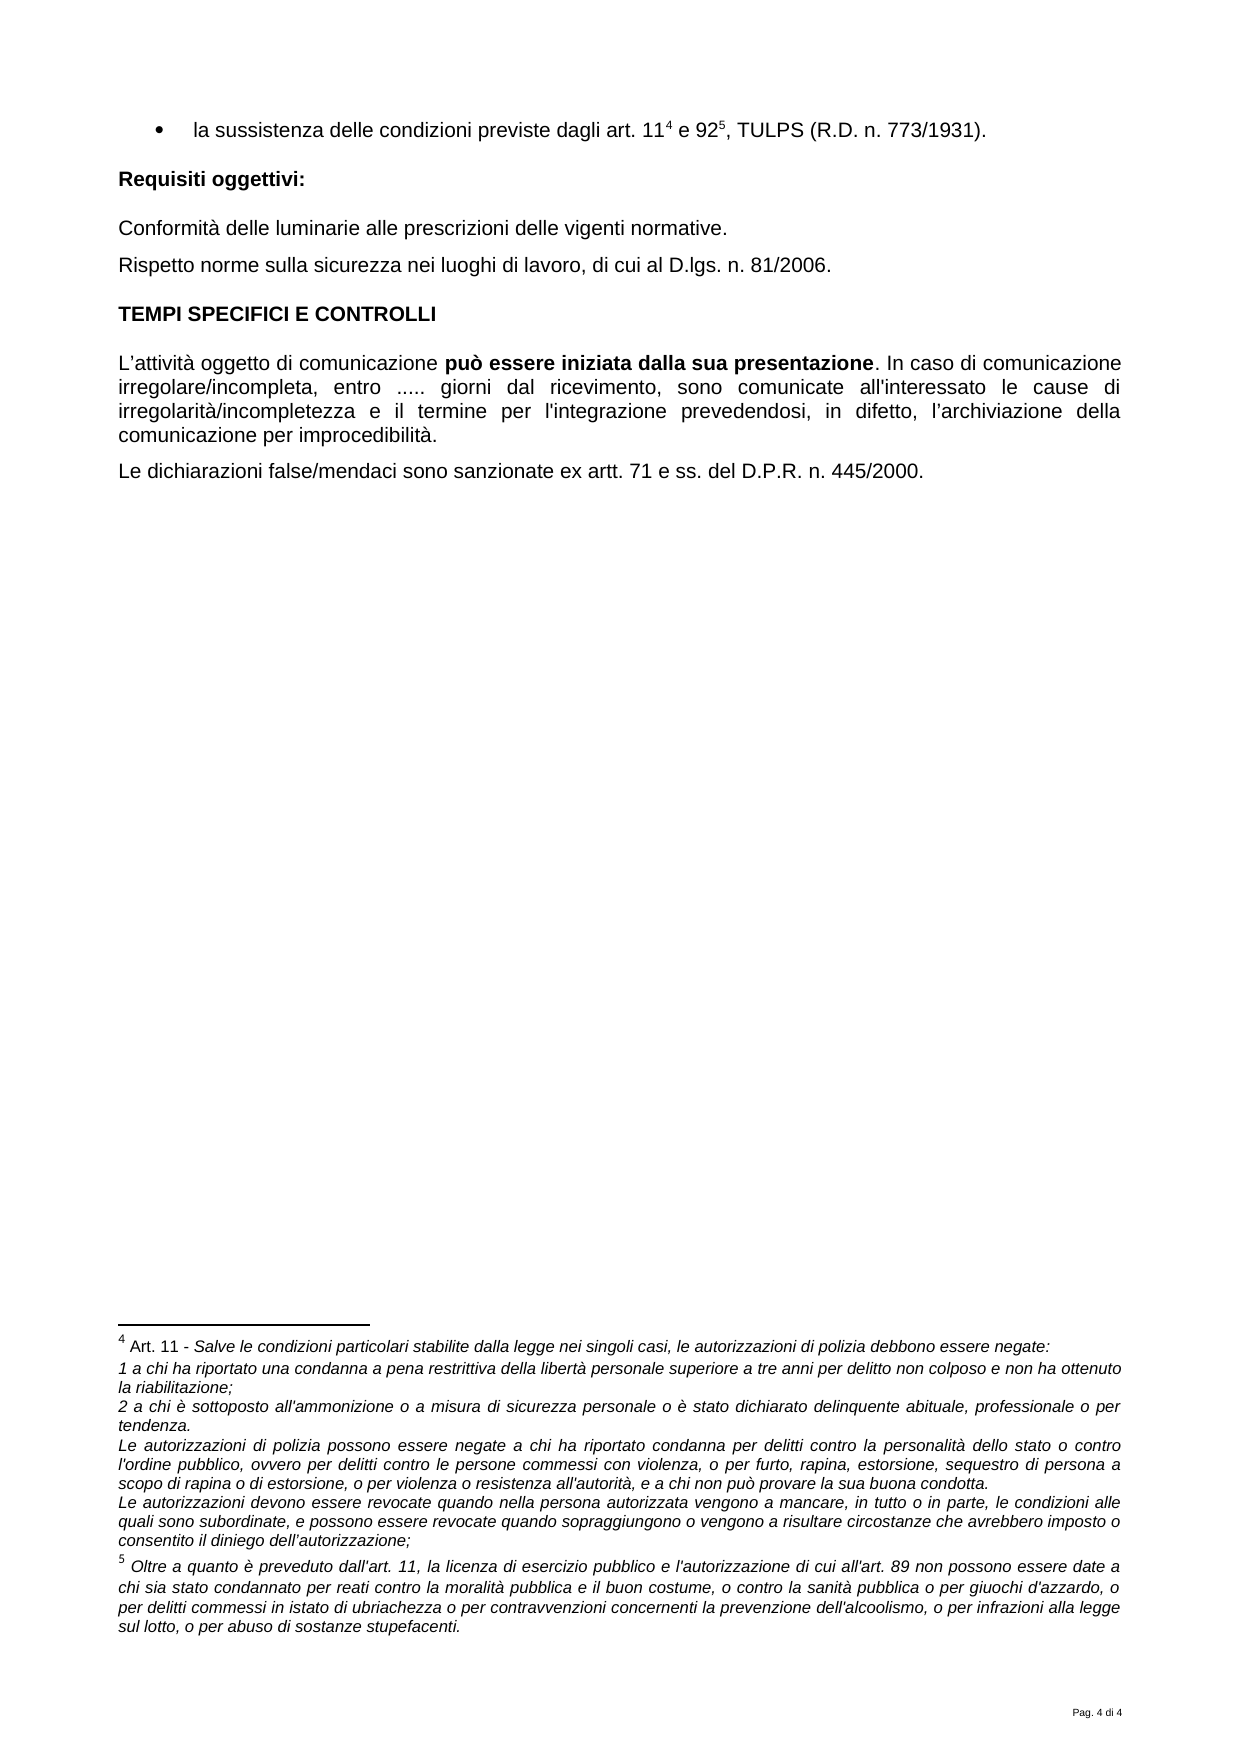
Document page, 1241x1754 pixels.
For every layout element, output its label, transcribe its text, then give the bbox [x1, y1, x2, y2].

list Le autorizzazioni di polizia possono essere negate a chi ha riportato condanna per delitti contro la personalità dello stato o contro l'ordine pubblico, ovvero per delitti contro le persone commessi con violenza, o per furto, rapina, estorsione, sequestro di persona a scopo di rapina o di estorsione, o per violenza o resistenza all'autorità, e a chi non può provare la sua buona condotta. [118, 1435, 1122, 1493]
list 1 a chi ha riportato una condanna a pena restrittiva della libertà personale superiore a tre anni per delitto non colposo e non ha ottenuto la riabilitazione; [118, 1359, 1122, 1397]
list la sussistenza delle condizioni previste dagli art. 11 e 92, TULPS (R.D. n. 773/1931). [156, 118, 1063, 142]
text TEMPI SPECIFICI E CONTROLLI [118, 302, 1122, 326]
text Requisiti oggettivi: [118, 167, 1122, 191]
text L’attività oggetto di comunicazione può essere iniziata dalla sua presentazione. In caso di comunicazione irregolare/incompleta, entro ..... giorni dal ricevimento, sono comunicate all'interessato le cause di irregolarità/incompletezza e il termine per l'integrazione prevedendosi, in difetto, l’archiviazione della comunicazione per improcedibilità. [118, 351, 1122, 446]
list 2 a chi è sottoposto all'ammonizione o a misura di sicurezza personale o è stato dichiarato delinquente abituale, professionale o per tendenza. [118, 1397, 1122, 1435]
text Le dichiarazioni false/mendaci sono sanzionate ex artt. 71 e ss. del D.P.R. n. 445/2000. [118, 459, 1122, 483]
list Art. 11 - Salve le condizioni particolari stabilite dalla legge nei singoli casi, le autorizzazioni di polizia debbono essere negate: [118, 1331, 1122, 1359]
list Le autorizzazioni devono essere revocate quando nella persona autorizzata vengono a mancare, in tutto o in parte, le condizioni alle quali sono subordinate, e possono essere revocate quando sopraggiungono o vengono a risultare circostanze che avrebbero imposto o consentito il diniego dell’autorizzazione; [118, 1493, 1122, 1550]
text Conformità delle luminarie alle prescrizioni delle vigenti normative. [118, 216, 1122, 240]
list Oltre a quanto è preveduto dall'art. 11, la licenza di esercizio pubblico e l'autorizzazione di cui all'art. 89 non possono essere date a chi sia stato condannato per reati contro la moralità pubblica e il buon costume, o contro la sanità pubblica o per giuochi d'azzardo, o per delitti commessi in istato di ubriachezza o per contravvenzioni concernenti la prevenzione dell'alcoolismo, o per infrazioni alla legge sul lotto, o per abuso di sostanze stupefacenti. [118, 1550, 1122, 1636]
text Rispetto norme sulla sicurezza nei luoghi di lavoro, di cui al D.lgs. n. 81/2006. [118, 253, 1122, 277]
